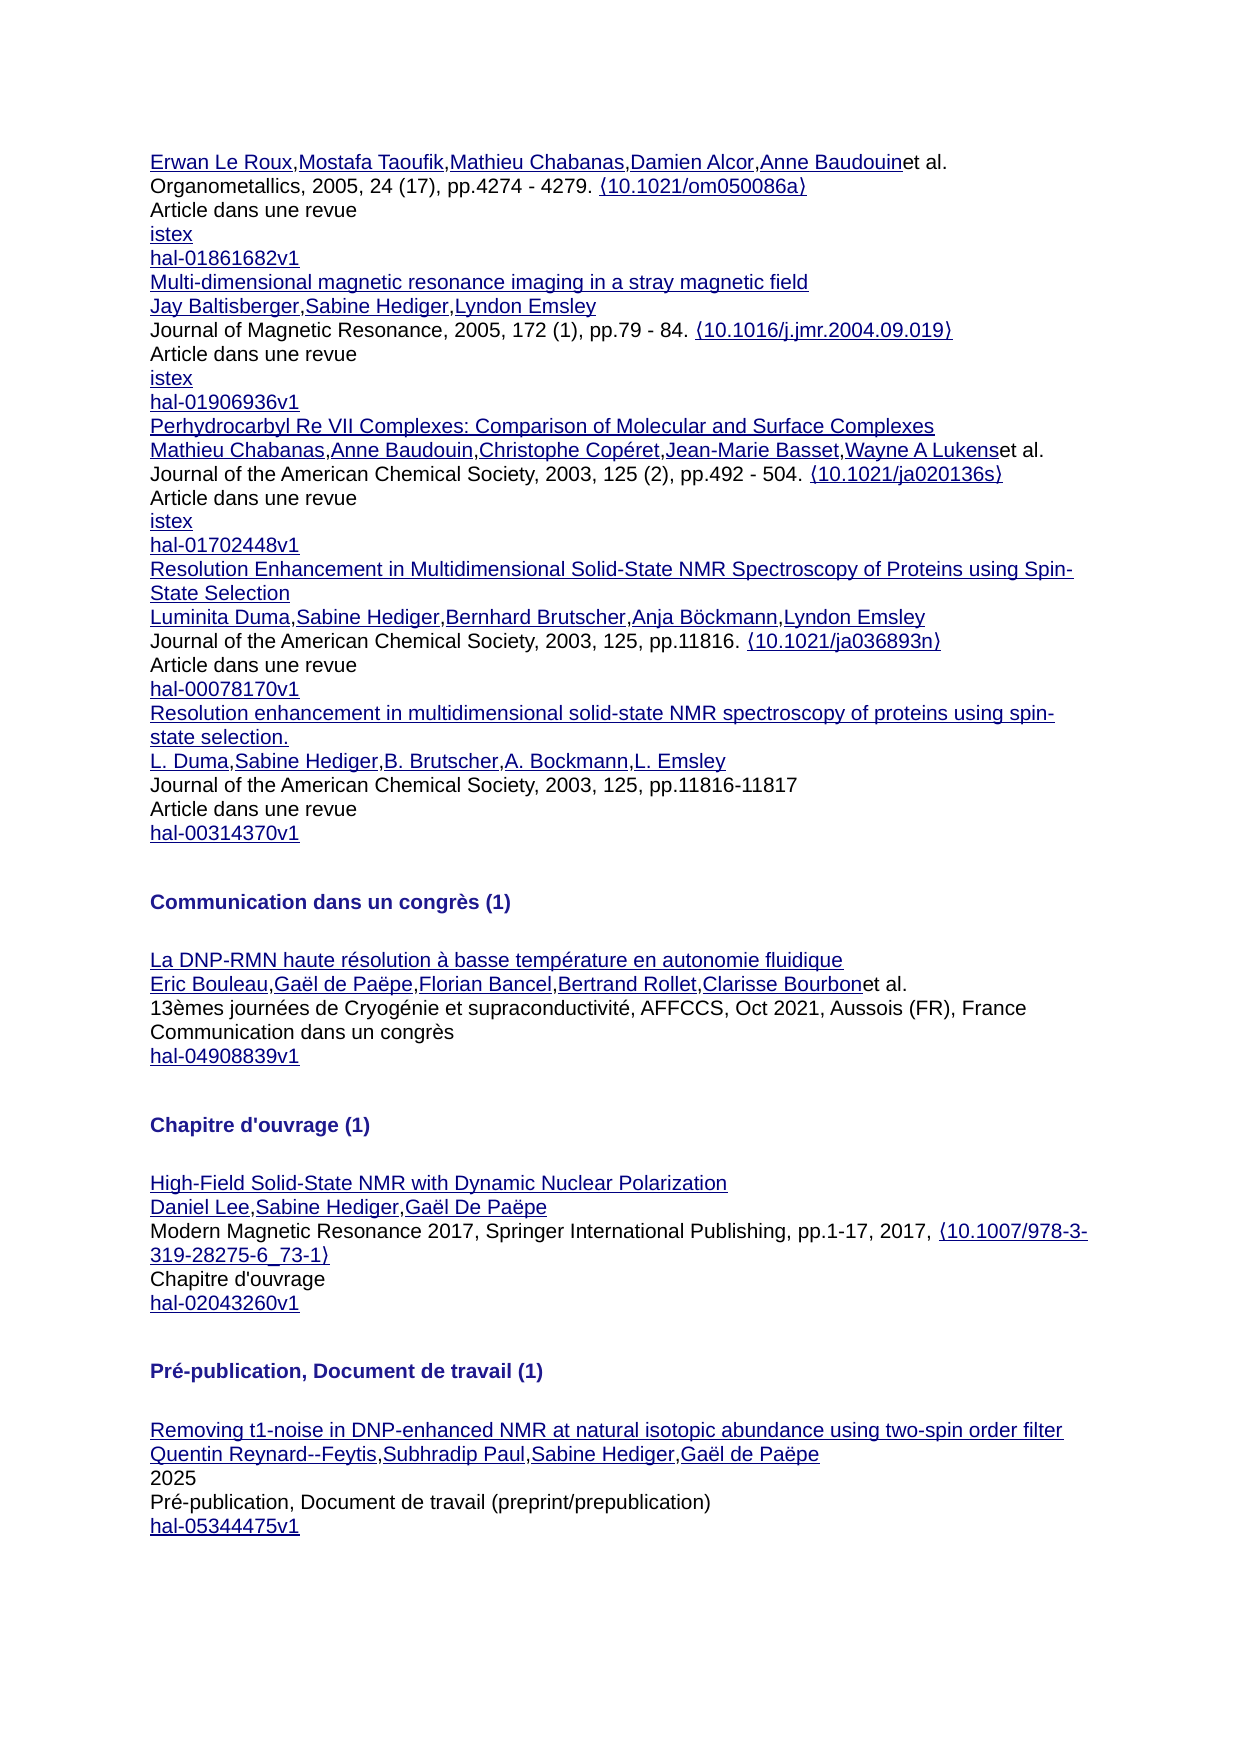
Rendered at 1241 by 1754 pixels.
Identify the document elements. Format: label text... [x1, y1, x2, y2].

table_header La DNP-RMN haute résolution à basse température en autonomie fluidique Eric Bouleau,Gaël de Paëpe,Florian Bancel,Bertrand Rollet,Clarisse Bourbonet al. 13èmes journées de Cryogénie et supraconductivité, AFFCCS, Oct 2021, Aussois (FR), France Communication dans un congrès hal-04908839v1 [150, 948, 1090, 1068]
table_cell Perhydrocarbyl Re VII Complexes: Comparison of Molecular and Surface Complexes Mathieu Chabanas,Anne Baudouin,Christophe Copéret,Jean-Marie Basset,Wayne A Lukenset al. Journal of the American Chemical Society, 2003, 125 (2), pp.492 - 504. ⟨10.1021/ja020136s⟩ Article dans une revue istex hal-01702448v1 [150, 414, 1090, 557]
table_header Removing t1-noise in DNP-enhanced NMR at natural isotopic abundance using two-spin order filter Quentin Reynard--Feytis,Subhradip Paul,Sabine Hediger,Gaël de Paëpe 2025 Pré-publication, Document de travail (preprint/prepublication) hal-05344475v1 [150, 1418, 1090, 1537]
subtitle Communication dans un congrès (1) [150, 889, 1090, 913]
table_cell Multi-dimensional magnetic resonance imaging in a stray magnetic field Jay Baltisberger,Sabine Hediger,Lyndon Emsley Journal of Magnetic Resonance, 2005, 172 (1), pp.79 - 84. ⟨10.1016/j.jmr.2004.09.019⟩ Article dans une revue istex hal-01906936v1 [150, 270, 1090, 413]
table_cell Resolution enhancement in multidimensional solid-state NMR spectroscopy of proteins using spin-state selection. L. Duma,Sabine Hediger,B. Brutscher,A. Bockmann,L. Emsley Journal of the American Chemical Society, 2003, 125, pp.11816-11817 Article dans une revue hal-00314370v1 [150, 701, 1090, 845]
subtitle Pré-publication, Document de travail (1) [150, 1359, 1090, 1383]
table_header High-Field Solid-State NMR with Dynamic Nuclear Polarization Daniel Lee,Sabine Hediger,Gaël De Paëpe Modern Magnetic Resonance 2017, Springer International Publishing, pp.1-17, 2017, ⟨10.1007/978-3-319-28275-6_73-1⟩ Chapitre d'ouvrage hal-02043260v1 [150, 1171, 1090, 1314]
table_cell Resolution Enhancement in Multidimensional Solid-State NMR Spectroscopy of Proteins using Spin-State Selection Luminita Duma,Sabine Hediger,Bernhard Brutscher,Anja Böckmann,Lyndon Emsley Journal of the American Chemical Society, 2003, 125, pp.11816. ⟨10.1021/ja036893n⟩ Article dans une revue hal-00078170v1 [150, 557, 1090, 701]
subtitle Chapitre d'ouvrage (1) [150, 1112, 1090, 1136]
table_cell Erwan Le Roux,Mostafa Taoufik,Mathieu Chabanas,Damien Alcor,Anne Baudouinet al. Organometallics, 2005, 24 (17), pp.4274 - 4279. ⟨10.1021/om050086a⟩ Article dans une revue istex hal-01861682v1 [150, 150, 1090, 270]
